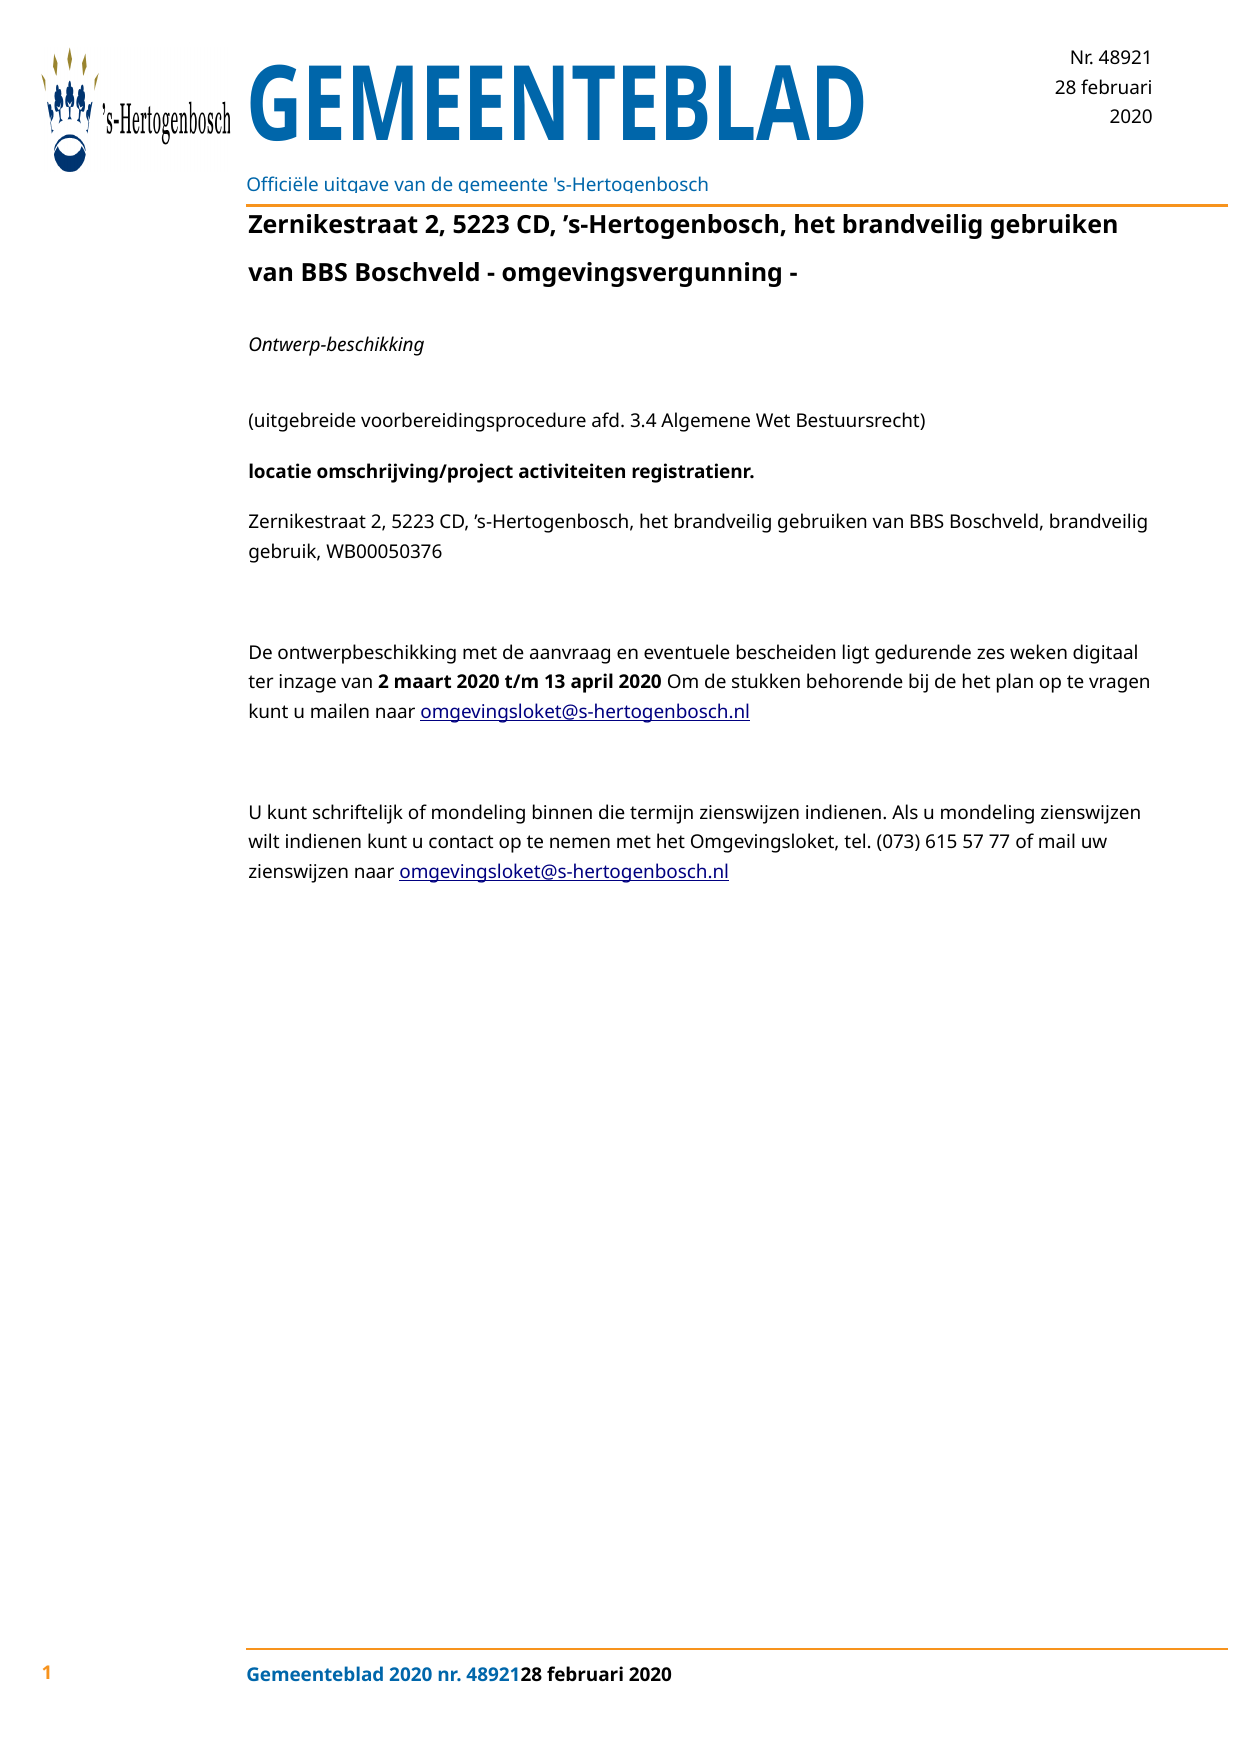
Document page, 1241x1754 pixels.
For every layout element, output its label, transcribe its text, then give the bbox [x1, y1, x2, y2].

picture [41, 47, 231, 172]
text locatie omschrijving/project activiteiten registratienr. [248, 458, 1152, 484]
text (uitgebreide voorbereidingsprocedure afd. 3.4 Algemene Wet Bestuursrecht) [248, 408, 1152, 433]
text De ontwerpbeschikking met de aanvraag en eventuele bescheiden ligt gedurende zes weken digitaal ter inzage van 2 maart 2020 t/m 13 april 2020 Om de stukken behorende bij de het plan op te vragen kunt u mailen naar omgevingsloket@s-hertogenbosch.nl [248, 639, 1152, 724]
text U kunt schriftelijk of mondeling binnen die termijn zienswijzen indienen. Als u mondeling zienswijzen wilt indienen kunt u contact op te nemen met het Omgevingsloket, tel. (073) 615 57 77 of mail uw zienswijzen naar omgevingsloket@s-hertogenbosch.nl [248, 799, 1152, 884]
text Zernikestraat 2, 5223 CD, ’s-Hertogenbosch, het brandveilig gebruiken van BBS Boschveld, brandveilig gebruik, WB00050376 [248, 508, 1152, 564]
text Ontwerp-beschikking [248, 331, 1152, 357]
text Zernikestraat 2, 5223 CD, ’s-Hertogenbosch, het brandveilig gebruiken van BBS Boschveld - omgevingsvergunning - [248, 207, 1152, 288]
